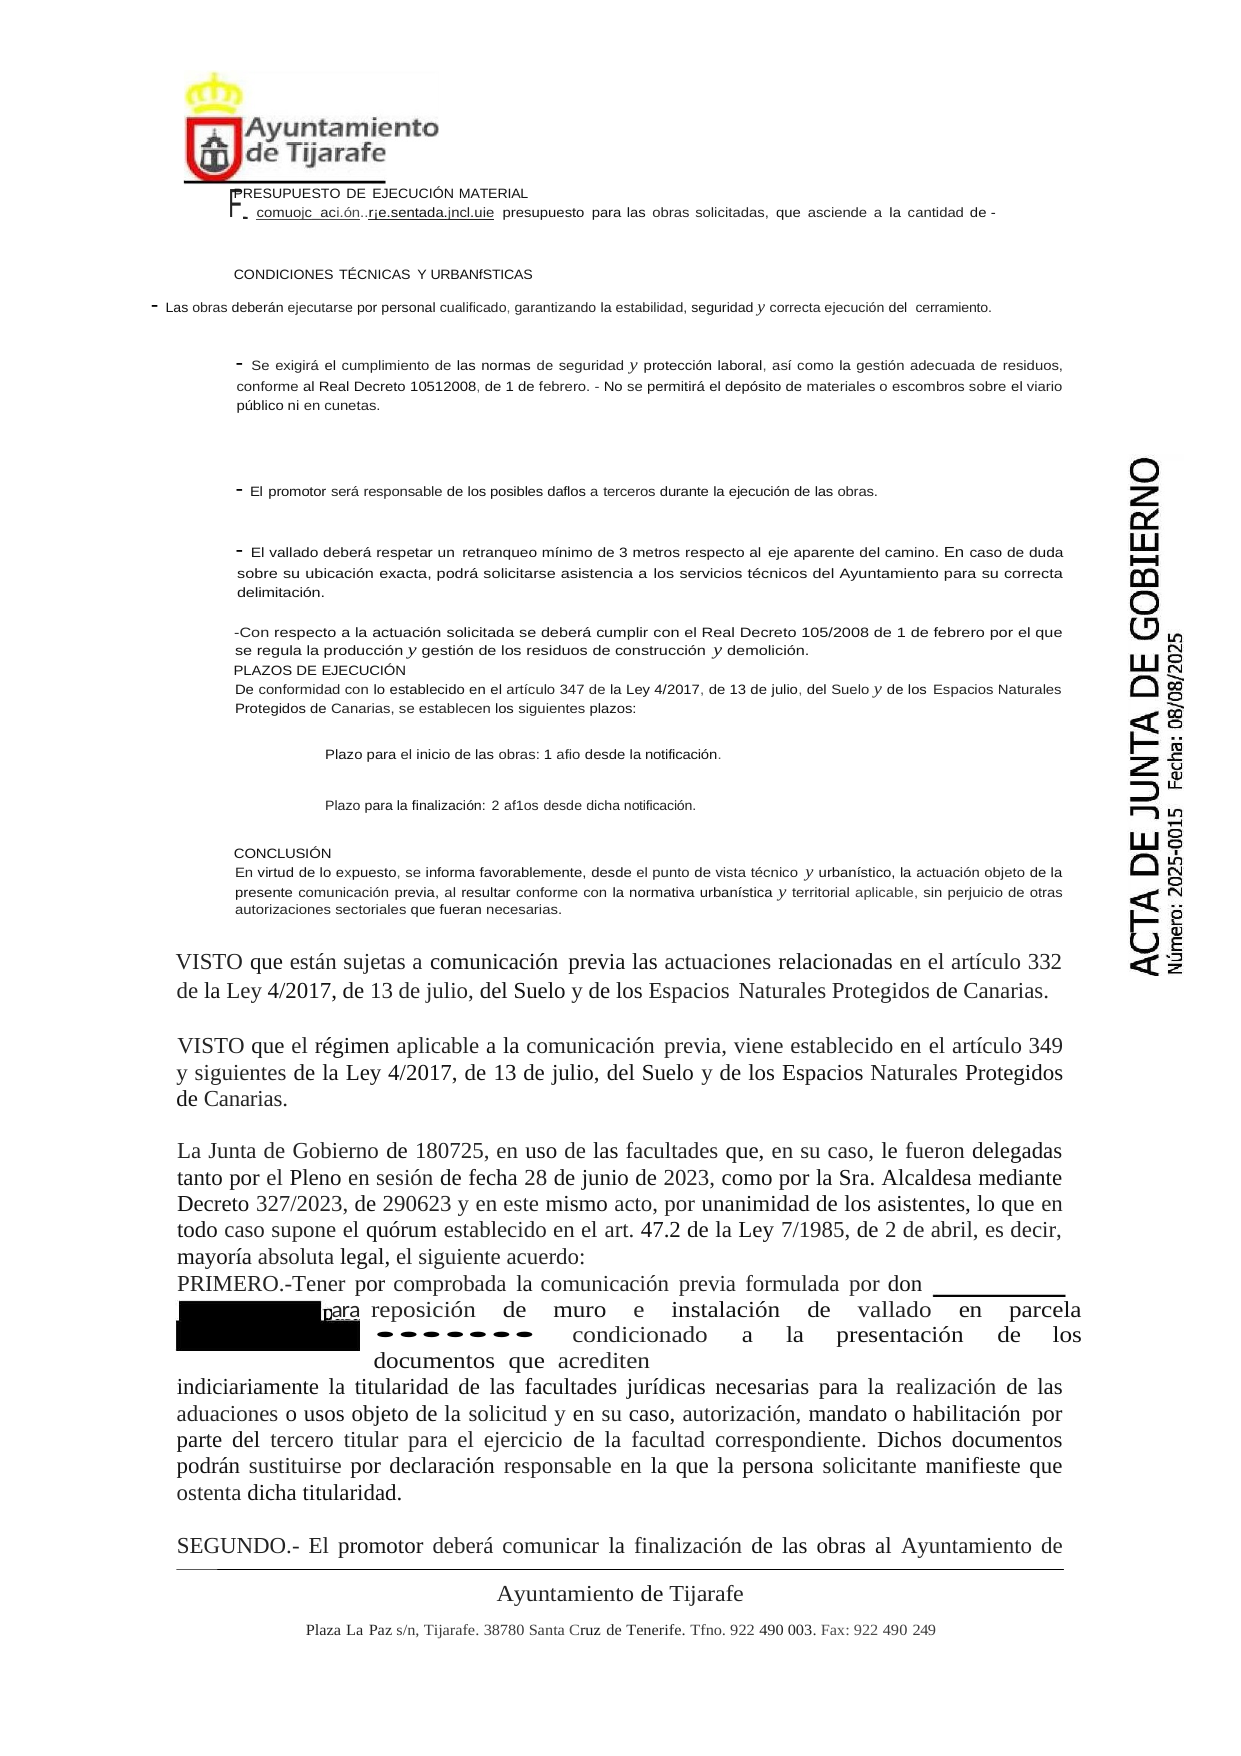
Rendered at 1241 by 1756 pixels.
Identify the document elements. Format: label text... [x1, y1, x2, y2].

text -Con respecto a la actuación solicitada se deberá cumplir con el Real Decreto 105/2008 de 1 de febrero por el que se regula la producción y gestión de los residuos de construcción y demolición. [234, 625, 1063, 659]
text CONCLUSIÓN [234, 846, 1127, 861]
text indiciariamente la titularidad de las facultades jurídicas necesarias para la realización de las aduaciones o usos objeto de la solicitud y en su caso, autorización, mandato o habilitación por parte del tercero titular para el ejercicio de la facultad correspondiente. Dichos documentos podrán sustituirse por declaración responsable en la que la persona solicitante manifieste que ostenta dicha titularidad. [176, 1373, 1063, 1505]
list El promotor será responsable de los posibles daflos a terceros durante la ejecución de las obras. [235, 475, 1127, 501]
text Plazo para la finalización: 2 af1os desde dicha notificación. [325, 798, 1127, 813]
text reposición de muro e instalación de vallado en parcela ••••••• condicionado a la presentación de los documentos que acrediten [371, 1297, 1082, 1373]
text VISTO que el régimen aplicable a la comunicación previa, viene establecido en el artículo 349 y siguientes de la Ley 4/2017, de 13 de julio, del Suelo y de los Espacios Naturales Protegidos de Canarias. [176, 1032, 1064, 1111]
text PRIMERO.-Tener por comprobada la comunicación previa formulada por don [177, 1269, 1199, 1297]
text comuojc_aci.ón..r¡e.sentada.jncl.uie presupuesto para las obras solicitadas, que asciende a la cantidad de - [256, 205, 1199, 221]
text VISTO que están sujetas a comunicación previa las actuaciones relacionadas en el artículo 332 de la Ley 4/2017, de 13 de julio, del Suelo y de los Espacios Naturales Protegidos de Canarias. [175, 948, 1063, 1003]
text PLAZOS DE EJECUCIÓN [233, 662, 1127, 678]
text SEGUNDO.- El promotor deberá comunicar la finalización de las obras al Ayuntamiento de [177, 1532, 1063, 1558]
list Se exigirá el cumplimiento de las normas de seguridad y protección laboral, así como la gestión adecuada de residuos, conforme al Real Decreto 10512008, de 1 de febrero. - No se permitirá el depósito de materiales o escombros sobre el viario público ni en cunetas. [235, 349, 1063, 413]
text De conformidad con lo establecido en el artículo 347 de la Ley 4/2017, de 13 de julio, del Suelo y de los Espacios Naturales Protegidos de Canarias, se establecen los siguientes plazos: [235, 679, 1062, 716]
text La Junta de Gobierno de 180725, en uso de las facultades que, en su caso, le fueron delegadas tanto por el Pleno en sesión de fecha 28 de junio de 2023, como por la Sra. Alcaldesa mediante Decreto 327/2023, de 290623 y en este mismo acto, por unanimidad de los asistentes, lo que en todo caso supone el quórum establecido en el art. 47.2 de la Ley 7/1985, de 2 de abril, es decir, mayoría absoluta legal, el siguiente acuerdo: [177, 1137, 1063, 1269]
list Las obras deberán ejecutarse por personal cualificado, garantizando la estabilidad, seguridad y correcta ejecución del cerramiento. [151, 291, 1063, 317]
text PRESUPUESTO DE EJECUCIÓN MATERIAL [243, 186, 1199, 201]
text CONDICIONES TÉCNICAS Y URBANfSTICAS [234, 267, 1199, 282]
text Fª [228, 185, 243, 226]
list El vallado deberá respetar un retranqueo mínimo de 3 metros respecto al eje aparente del camino. En caso de duda sobre su ubicación exacta, podrá solicitarse asistencia a los servicios técnicos del Ayuntamiento para su correcta delimitación. [235, 536, 1064, 600]
text [1184, 846, 1199, 861]
text Plazo para el inicio de las obras: 1 afio desde la notificación. [325, 747, 1127, 762]
text En virtud de lo expuesto, se informa favorablemente, desde el punto de vista técnico y urbanístico, la actuación objeto de la presente comunicación previa, al resultar conforme con la normativa urbanística y territorial aplicable, sin perjuicio de otras autorizaciones sectoriales que fueran necesarias. [235, 862, 1063, 917]
